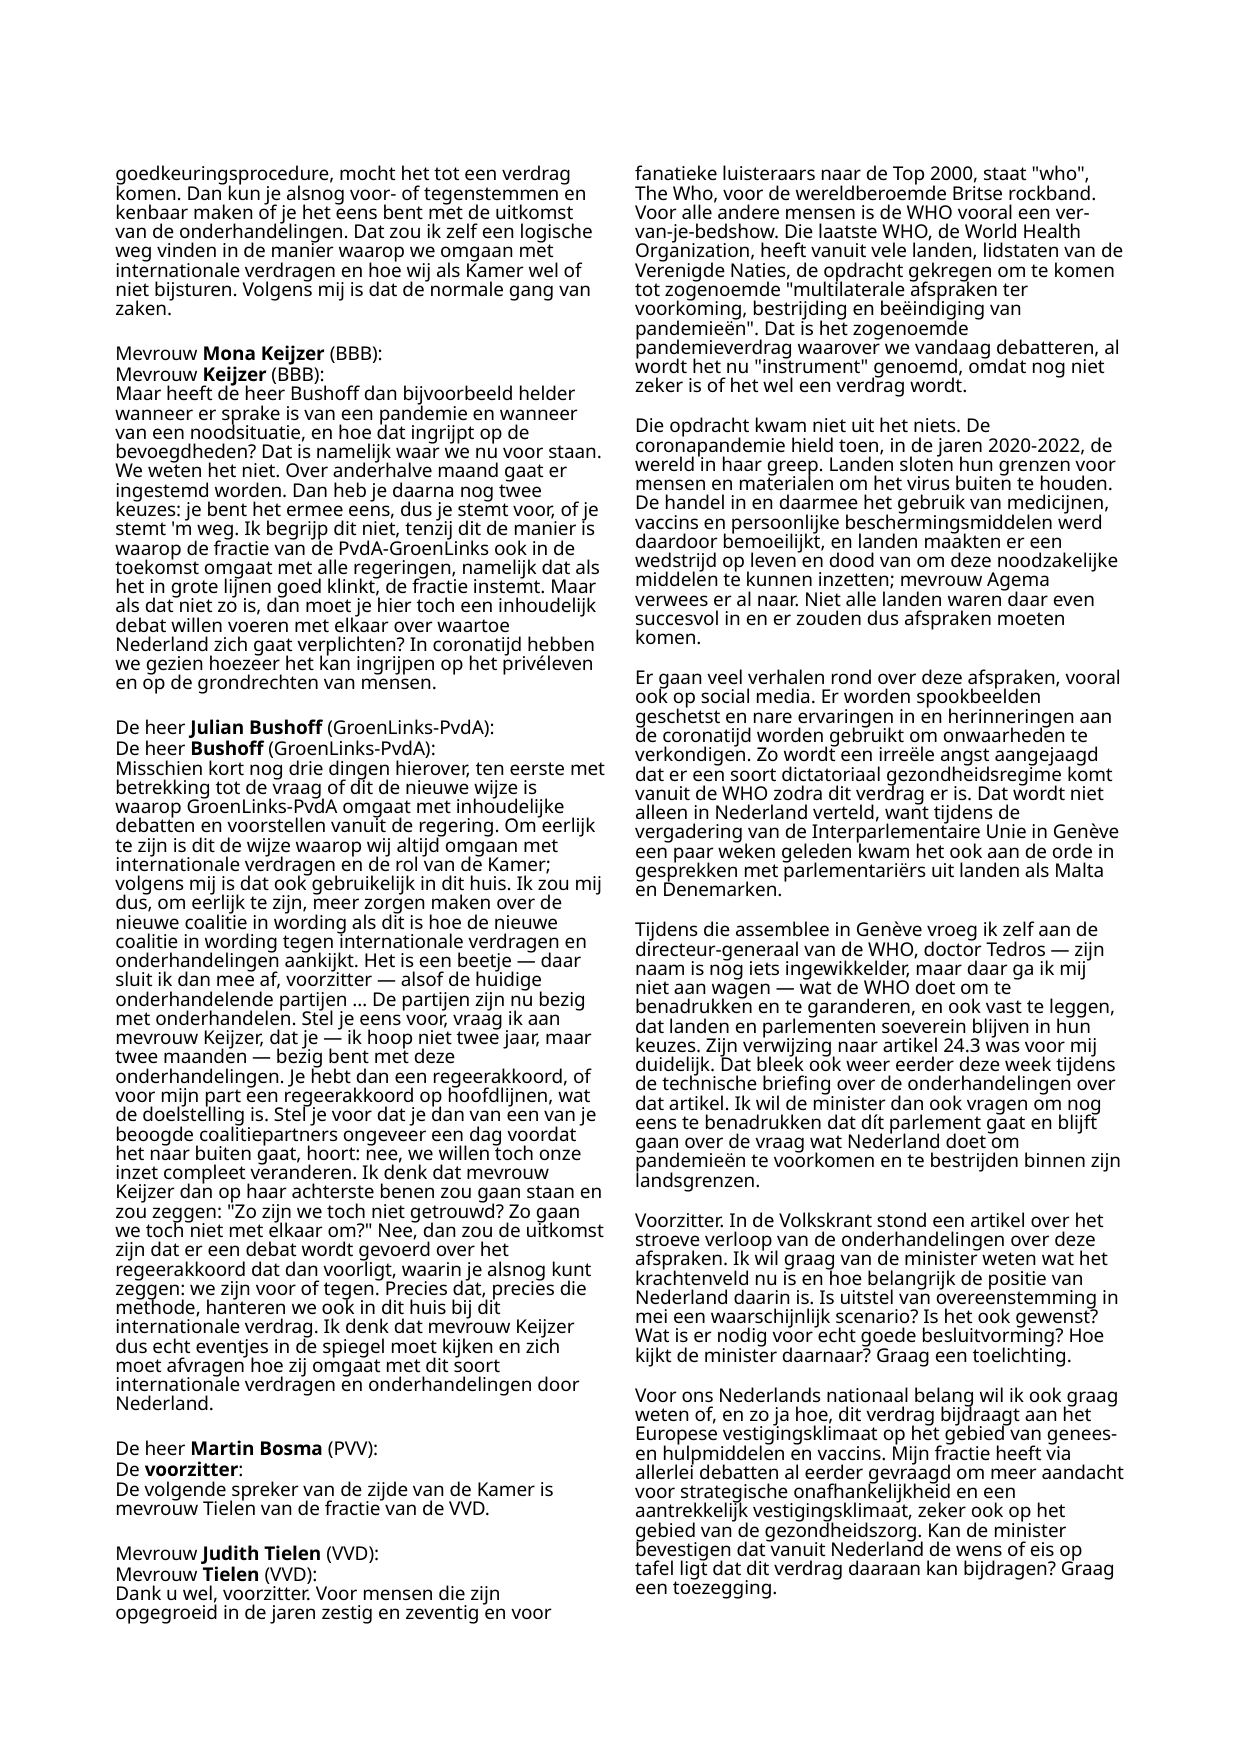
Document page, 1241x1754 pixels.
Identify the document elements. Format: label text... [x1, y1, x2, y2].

text Misschien kort nog drie dingen hierover, ten eerste met betrekking tot de vraag of dit de nieuwe wijze is waarop GroenLinks-PvdA omgaat met inhoudelijke debatten en voorstellen vanuit de regering. Om eerlijk te zijn is dit de wijze waarop wij altijd omgaan met internationale verdragen en de rol van de Kamer; volgens mij is dat ook gebruikelijk in dit huis. Ik zou mij dus, om eerlijk te zijn, meer zorgen maken over de nieuwe coalitie in wording als dit is hoe de nieuwe coalitie in wording tegen internationale verdragen en onderhandelingen aankijkt. Het is een beetje — daar sluit ik dan mee af, voorzitter — alsof de huidige onderhandelende partijen … De partijen zijn nu bezig met onderhandelen. Stel je eens voor, vraag ik aan mevrouw Keijzer, dat je — ik hoop niet twee jaar, maar twee maanden — bezig bent met deze onderhandelingen. Je hebt dan een regeerakkoord, of voor mijn part een regeerakkoord op hoofdlijnen, wat de doelstelling is. Stel je voor dat je dan van een van je beoogde coalitiepartners ongeveer een dag voordat het naar buiten gaat, hoort: nee, we willen toch onze inzet compleet veranderen. Ik denk dat mevrouw Keijzer dan op haar achterste benen zou gaan staan en zou zeggen: "Zo zijn we toch niet getrouwd? Zo gaan we toch niet met elkaar om?" Nee, dan zou de uitkomst zijn dat er een debat wordt gevoerd over het regeerakkoord dat dan voorligt, waarin je alsnog kunt zeggen: we zijn voor of tegen. Precies dat, precies die methode, hanteren we ook in dit huis bij dit internationale verdrag. Ik denk dat mevrouw Keijzer dus echt eventjes in de spiegel moet kijken en zich moet afvragen hoe zij omgaat met dit soort internationale verdragen en onderhandelingen door Nederland. [115, 759, 605, 1415]
text De heer Julian Bushoff (GroenLinks-PvdA): [115, 714, 605, 740]
text fanatieke luisteraars naar de Top 2000, staat "who", The Who, voor de wereldberoemde Britse rockband. Voor alle andere mensen is de WHO vooral een ver-van-je-bedshow. Die laatste WHO, de World Health Organization, heeft vanuit vele landen, lidstaten van de Verenigde Naties, de opdracht gekregen om te komen tot zogenoemde "multilaterale afspraken ter voorkoming, bestrijding en beëindiging van pandemieën". Dat is het zogenoemde pandemieverdrag waarover we vandaag debatteren, al wordt het nu "instrument" genoemd, omdat nog niet zeker is of het wel een verdrag wordt. [635, 165, 1125, 397]
text Mevrouw Tielen (VVD): [115, 1566, 605, 1585]
text De heer Bushoff (GroenLinks-PvdA): [115, 740, 605, 759]
text De volgende spreker van de zijde van de Kamer is mevrouw Tielen van de fractie van de VVD. [115, 1481, 605, 1519]
text Mevrouw Mona Keijzer (BBB): [115, 340, 605, 366]
text Voorzitter. In de Volkskrant stond een artikel over het stroeve verloop van de onderhandelingen over deze afspraken. Ik wil graag van de minister weten wat het krachtenveld nu is en hoe belangrijk de positie van Nederland daarin is. Is uitstel van overeenstemming in mei een waarschijnlijk scenario? Is het ook gewenst? Wat is er nodig voor echt goede besluitvorming? Hoe kijkt de minister daarnaar? Graag een toelichting. [635, 1212, 1125, 1366]
text Mevrouw Keijzer (BBB): [115, 366, 605, 385]
text Mevrouw Judith Tielen (VVD): [115, 1540, 605, 1566]
text De heer Martin Bosma (PVV): [115, 1436, 605, 1461]
text Voor ons Nederlands nationaal belang wil ik ook graag weten of, en zo ja hoe, dit verdrag bijdraagt aan het Europese vestigingsklimaat op het gebied van genees- en hulpmiddelen en vaccins. Mijn fractie heeft via allerlei debatten al eerder gevraagd om meer aandacht voor strategische onafhankelijkheid en een aantrekkelijk vestigingsklimaat, zeker ook op het gebied van de gezondheidszorg. Kan de minister bevestigen dat vanuit Nederland de wens of eis op tafel ligt dat dit verdrag daaraan kan bijdragen? Graag een toezegging. [635, 1387, 1125, 1599]
text Maar heeft de heer Bushoff dan bijvoorbeeld helder wanneer er sprake is van een pandemie en wanneer van een noodsituatie, en hoe dat ingrijpt op de bevoegdheden? Dat is namelijk waar we nu voor staan. We weten het niet. Over anderhalve maand gaat er ingestemd worden. Dan heb je daarna nog twee keuzes: je bent het ermee eens, dus je stemt voor, of je stemt 'm weg. Ik begrijp dit niet, tenzij dit de manier is waarop de fractie van de PvdA-GroenLinks ook in de toekomst omgaat met alle regeringen, namelijk dat als het in grote lijnen goed klinkt, de fractie instemt. Maar als dat niet zo is, dan moet je hier toch een inhoudelijk debat willen voeren met elkaar over waartoe Nederland zich gaat verplichten? In coronatijd hebben we gezien hoezeer het kan ingrijpen op het privéleven en op de grondrechten van mensen. [115, 385, 605, 694]
text goedkeuringsprocedure, mocht het tot een verdrag komen. Dan kun je alsnog voor- of tegenstemmen en kenbaar maken of je het eens bent met de uitkomst van de onderhandelingen. Dat zou ik zelf een logische weg vinden in de manier waarop we omgaan met internationale verdragen en hoe wij als Kamer wel of niet bijsturen. Volgens mij is dat de normale gang van zaken. [115, 165, 605, 319]
text Dank u wel, voorzitter. Voor mensen die zijn opgegroeid in de jaren zestig en zeventig en voor [115, 1585, 605, 1623]
text Er gaan veel verhalen rond over deze afspraken, vooral ook op social media. Er worden spookbeelden geschetst en nare ervaringen in en herinneringen aan de coronatijd worden gebruikt om onwaarheden te verkondigen. Zo wordt een irreële angst aangejaagd dat er een soort dictatoriaal gezondheidsregime komt vanuit de WHO zodra dit verdrag er is. Dat wordt niet alleen in Nederland verteld, want tijdens de vergadering van de Interparlementaire Unie in Genève een paar weken geleden kwam het ook aan de orde in gesprekken met parlementariërs uit landen als Malta en Denemarken. [635, 669, 1125, 901]
text Die opdracht kwam niet uit het niets. De coronapandemie hield toen, in de jaren 2020-2022, de wereld in haar greep. Landen sloten hun grenzen voor mensen en materialen om het virus buiten te houden. De handel in en daarmee het gebruik van medicijnen, vaccins en persoonlijke beschermingsmiddelen werd daardoor bemoeilijkt, en landen maakten er een wedstrijd op leven en dood van om deze noodzakelijke middelen te kunnen inzetten; mevrouw Agema verwees er al naar. Niet alle landen waren daar even succesvol in en er zouden dus afspraken moeten komen. [635, 417, 1125, 648]
text De voorzitter: [115, 1461, 605, 1481]
text Tijdens die assemblee in Genève vroeg ik zelf aan de directeur-generaal van de WHO, doctor Tedros — zijn naam is nog iets ingewikkelder, maar daar ga ik mij niet aan wagen — wat de WHO doet om te benadrukken en te garanderen, en ook vast te leggen, dat landen en parlementen soeverein blijven in hun keuzes. Zijn verwijzing naar artikel 24.3 was voor mij duidelijk. Dat bleek ook weer eerder deze week tijdens de technische briefing over de onderhandelingen over dat artikel. Ik wil de minister dan ook vragen om nog eens te benadrukken dat dít parlement gaat en blijft gaan over de vraag wat Nederland doet om pandemieën te voorkomen en te bestrijden binnen zijn landsgrenzen. [635, 921, 1125, 1191]
